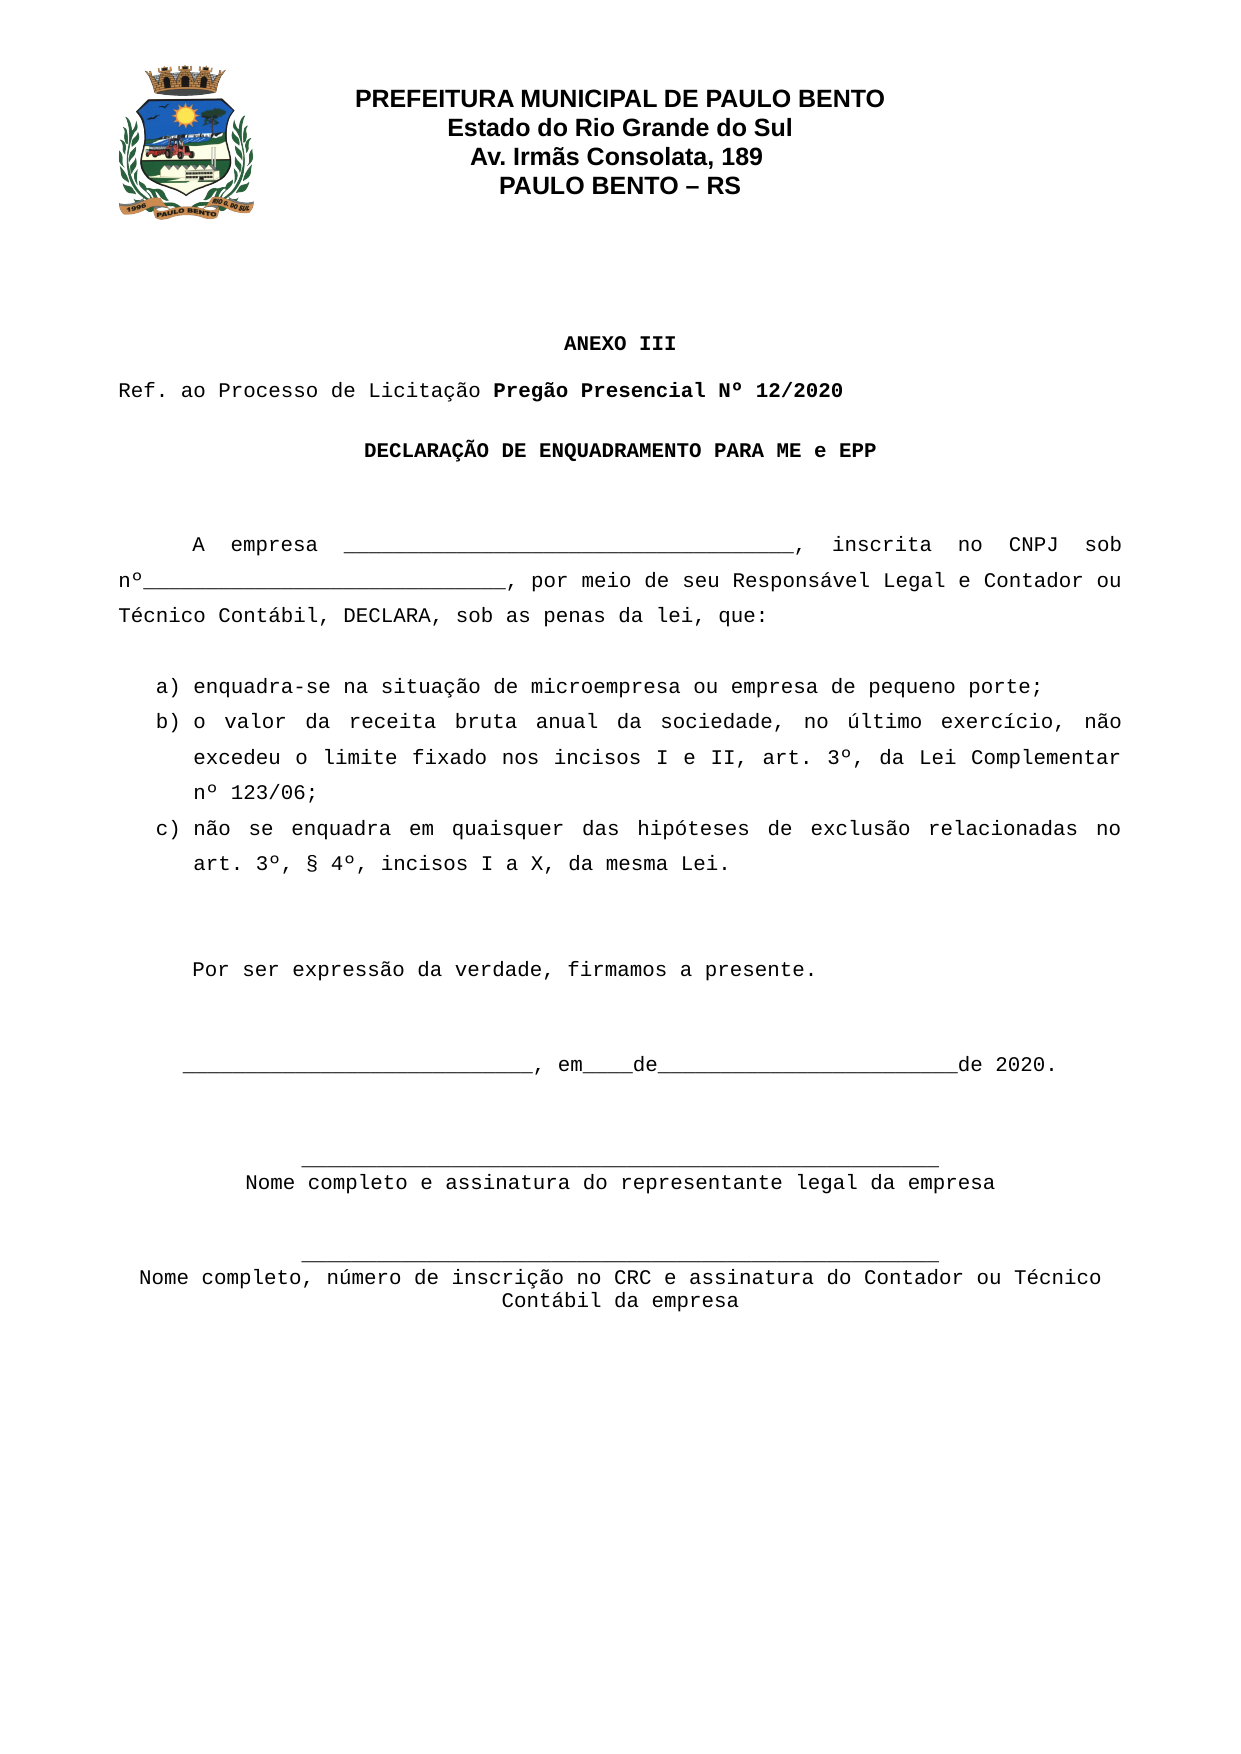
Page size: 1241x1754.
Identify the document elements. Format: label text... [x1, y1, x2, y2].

text Por ser expressão da verdade, firmamos a presente. [118, 959, 1122, 983]
text A empresa ____________________________________, inscrita no CNPJ sob nº_____________________________, por meio de seu Responsável Legal e Contador ou Técnico Contábil, DECLARA, sob as penas da lei, que: [118, 534, 1122, 629]
text ____________________________, em____de________________________de 2020. [118, 1054, 1122, 1077]
text a) enquadra-se na situação de microempresa ou empresa de pequeno porte; [156, 676, 1122, 699]
text ___________________________________________________ [118, 1243, 1122, 1267]
text Nome completo, número de inscrição no CRC e assinatura do Contador ou Técnico Contábil da empresa [118, 1267, 1122, 1314]
picture [118, 65, 254, 220]
text c) não se enquadra em quaisquer das hipóteses de exclusão relacionadas no art. 3º, § 4º, incisos I a X, da mesma Lei. [156, 817, 1122, 877]
text Nome completo e assinatura do representante legal da empresa [118, 1172, 1122, 1196]
text DECLARAÇÃO DE ENQUADRAMENTO PARA ME e EPP [118, 439, 1122, 463]
text b) o valor da receita bruta anual da sociedade, no último exercício, não excedeu o limite fixado nos incisos I e II, art. 3º, da Lei Complementar nº 123/06; [156, 711, 1122, 806]
text ANEXO III [118, 333, 1122, 357]
text Ref. ao Processo de Licitação Pregão Presencial Nº 12/2020 [118, 381, 1122, 404]
text ___________________________________________________ [118, 1148, 1122, 1172]
